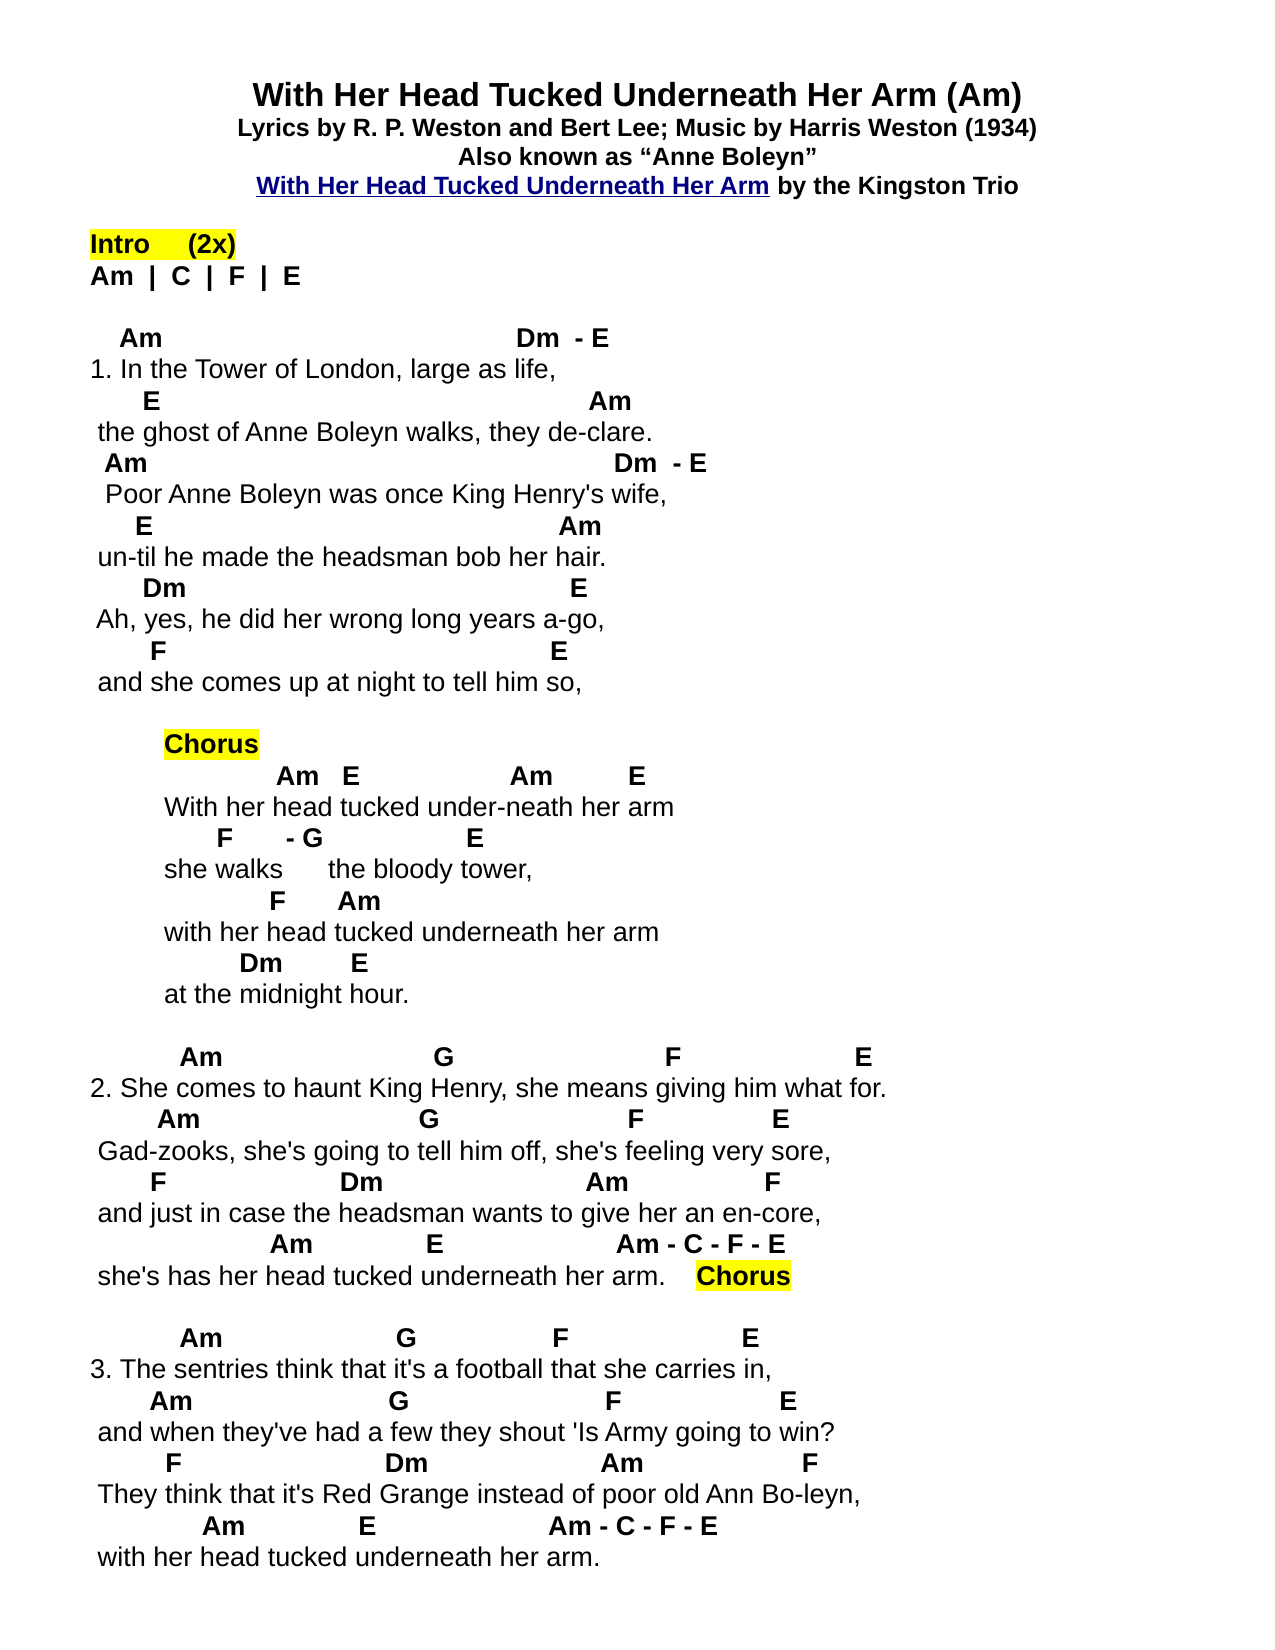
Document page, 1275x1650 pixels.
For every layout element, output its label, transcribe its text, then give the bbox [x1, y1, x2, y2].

text With her head tucked under-neath her arm [164, 791, 1185, 822]
text and when they've had a few they shout 'Is Army going to win? [90, 1416, 1185, 1447]
text With Her Head Tucked Underneath Her Arm (Am) [90, 75, 1185, 113]
text with her head tucked underneath her arm. [90, 1541, 1185, 1572]
text Dm E [90, 572, 1185, 603]
text Also known as “Anne Boleyn” [90, 142, 1185, 171]
text 2. She comes to haunt King Henry, she means giving him what for. [90, 1072, 1185, 1103]
text Am E Am E [164, 760, 1185, 791]
text with her head tucked underneath her arm [164, 916, 1185, 947]
text They think that it's Red Grange instead of poor old Ann Bo-leyn, [90, 1478, 1185, 1510]
text E Am [90, 510, 1185, 541]
text Intro (2x) [90, 228, 1185, 260]
text Lyrics by R. P. Weston and Bert Lee; Music by Harris Weston (1934) [90, 113, 1185, 142]
text she's has her head tucked underneath her arm. Chorus [90, 1260, 1185, 1291]
text Am G F E [90, 1322, 1185, 1353]
text F Am [164, 885, 1185, 916]
text With Her Head Tucked Underneath Her Arm by the Kingston Trio [90, 171, 1185, 200]
text Am G F E [90, 1103, 1185, 1135]
text F - G E [164, 822, 1185, 853]
text and she comes up at night to tell him so, [90, 666, 1185, 697]
text she walks the bloody tower, [164, 853, 1185, 885]
text un-til he made the headsman bob her hair. [90, 541, 1185, 572]
text Am E Am - C - F - E [90, 1510, 1185, 1541]
text Chorus [164, 728, 1185, 760]
text F E [90, 635, 1185, 666]
text 1. In the Tower of London, large as life, [90, 353, 1185, 385]
text at the midnight hour. [164, 978, 1185, 1010]
text Dm E [164, 947, 1185, 978]
text the ghost of Anne Boleyn walks, they de-clare. [90, 416, 1185, 447]
text Am G F E [90, 1385, 1185, 1416]
text Gad-zooks, she's going to tell him off, she's feeling very sore, [90, 1135, 1185, 1166]
text F Dm Am F [90, 1447, 1185, 1478]
text Poor Anne Boleyn was once King Henry's wife, [90, 478, 1185, 510]
text Ah, yes, he did her wrong long years a-go, [90, 603, 1185, 635]
text Am G F E [90, 1041, 1185, 1072]
text Am | C | F | E [90, 260, 1185, 291]
text E Am [90, 385, 1185, 416]
text F Dm Am F [90, 1166, 1185, 1197]
text 3. The sentries think that it's a football that she carries in, [90, 1353, 1185, 1385]
text Am E Am - C - F - E [90, 1228, 1185, 1260]
text Am Dm - E [90, 447, 1185, 478]
text and just in case the headsman wants to give her an en-core, [90, 1197, 1185, 1228]
text Am Dm - E [90, 322, 1185, 353]
